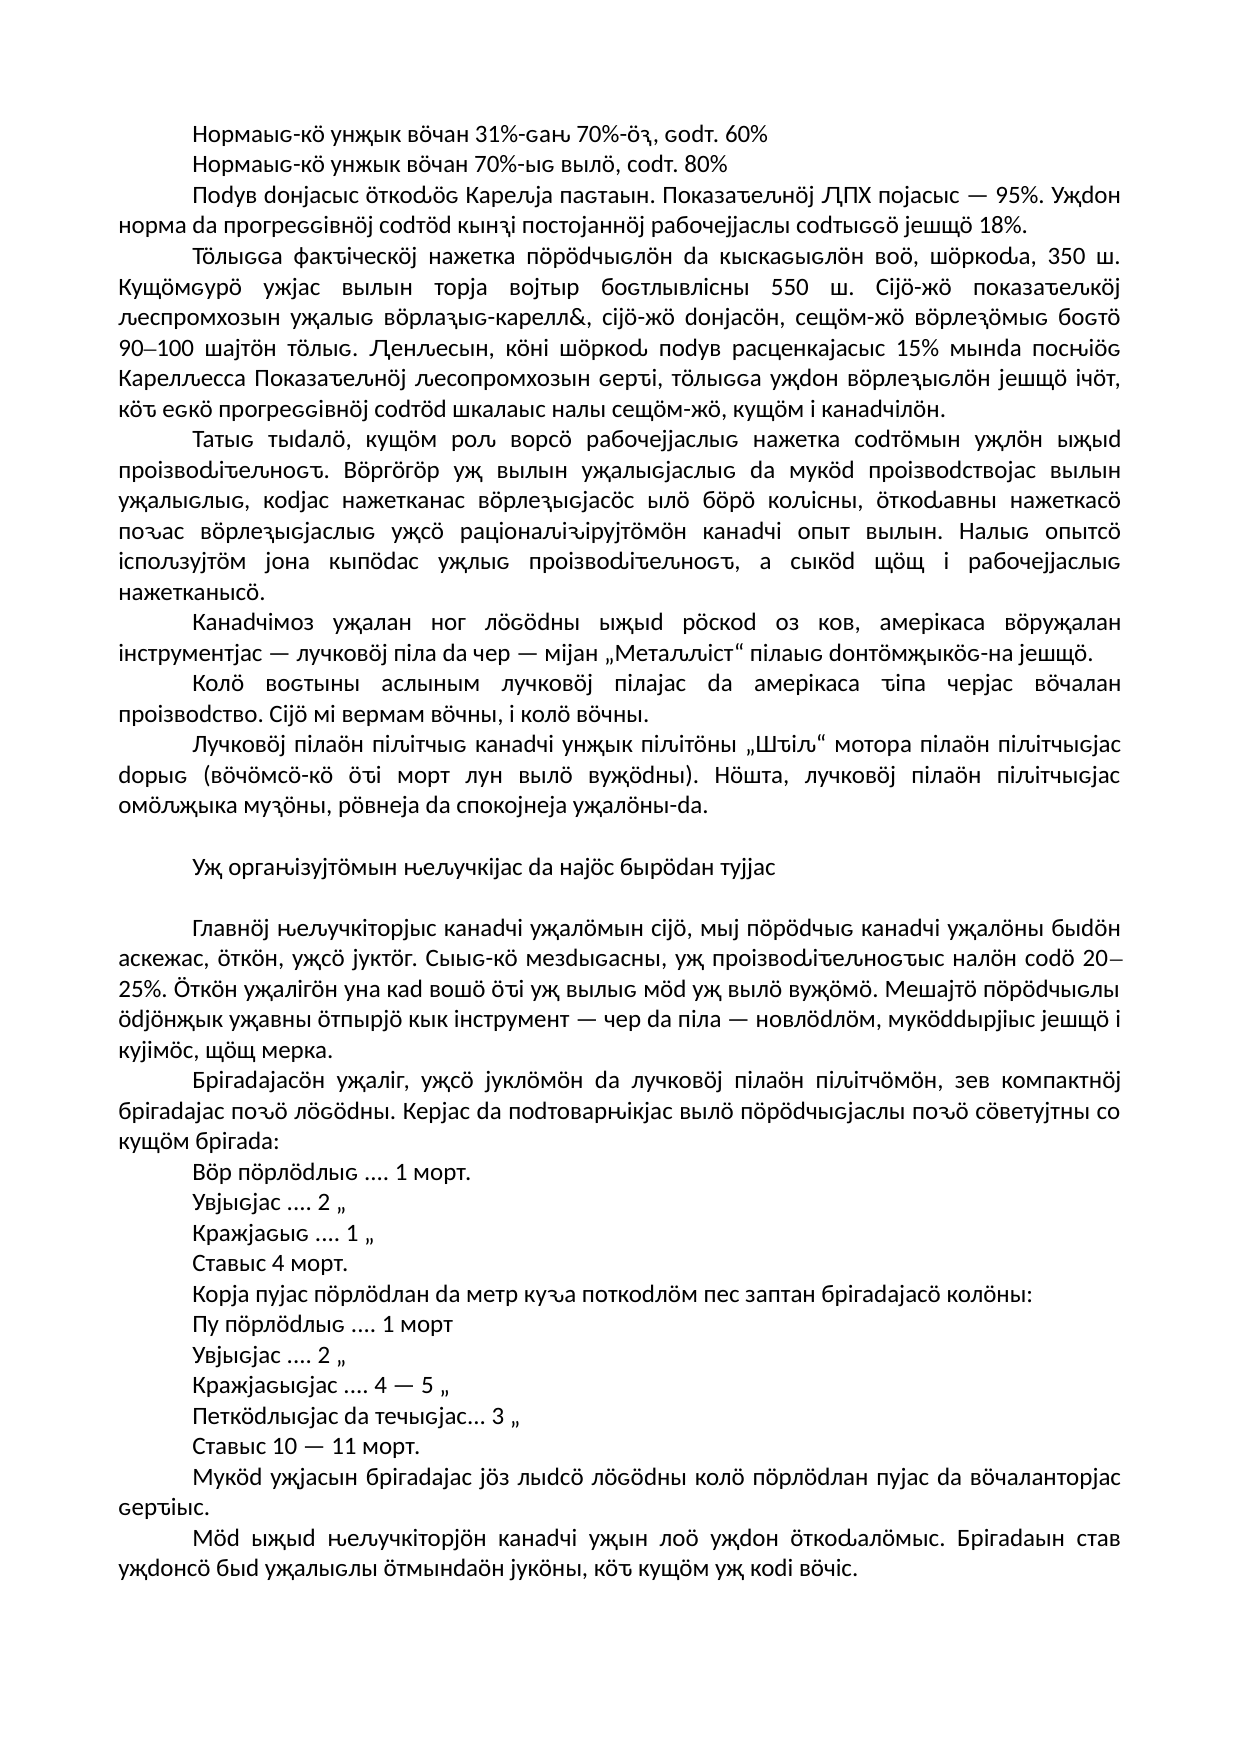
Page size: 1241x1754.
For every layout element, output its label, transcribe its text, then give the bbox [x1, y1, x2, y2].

text Пу пӧрлӧԁлыԍ .... 1 морт [118, 1308, 1122, 1339]
text Ставыс 4 морт. [118, 1247, 1122, 1278]
text Увјыԍјас .... 2 „ [118, 1339, 1122, 1369]
text Татыԍ тыԁалӧ, кущӧм роԉ ворсӧ рабочејјаслыԍ нажетка соԁтӧмын уҗлӧн ыҗыԁ проізвоԃіԏеԉноԍԏ. Вӧргӧгӧр уҗ вылын уҗалыԍјаслыԍ ԁа мукӧԁ проізвоԁствојас вылын уҗалыԍлыԍ, коԁјас нажетканас вӧрлеԇыԍјасӧс ылӧ бӧрӧ коԉісны, ӧткоԃавны нажеткасӧ поԅас вӧрлеԇыԍјаслыԍ уҗсӧ раціонаԉіԅірујтӧмӧн канаԁчі опыт вылын. Налыԍ опытсӧ іспоԉзујтӧм јона кыпӧԁас уҗлыԍ проізвоԃіԏеԉноԍԏ, а сыкӧԁ щӧщ і рабочејјаслыԍ нажетканысӧ. [118, 423, 1122, 606]
text Петкӧԁлыԍјас ԁа течыԍјас... 3 „ [118, 1400, 1122, 1431]
text Корја пујас пӧрлӧԁлан ԁа метр куԅа поткоԁлӧм пес заптан брігаԁајасӧ колӧны: [118, 1278, 1122, 1308]
text Нормаыԍ-кӧ унжык вӧчан 70%-ыԍ вылӧ, соԁт. 80% [118, 149, 1122, 179]
text Ставыс 10 — 11 морт. [118, 1431, 1122, 1461]
text Увјыԍјас .... 2 „ [118, 1186, 1122, 1217]
text Уҗ оргаԋізујтӧмын ԋеԉучкіјас ԁа најӧс бырӧԁан тујјас [118, 851, 1122, 881]
text Мукӧԁ уҗјасын брігаԁајас јӧз лыԁсӧ лӧԍӧԁны колӧ пӧрлӧԁлан пујас ԁа вӧчаланторјас ԍерԏіыс. [118, 1461, 1122, 1522]
text Мӧԁ ыҗыԁ ԋеԉучкіторјӧн канаԁчі уҗын лоӧ уҗԁон ӧткоԃалӧмыс. Брігаԁаын став уҗԁонсӧ быԁ уҗалыԍлы ӧтмынԁаӧн јукӧны, кӧԏ кущӧм уҗ коԁі вӧчіс. [118, 1522, 1122, 1583]
text Нормаыԍ-кӧ унҗык вӧчан 31%-ԍаԋ 70%-ӧԇ, ԍоԁт. 60% [118, 118, 1122, 149]
text Кражјаԍыԍјас .... 4 — 5 „ [118, 1369, 1122, 1400]
text Тӧлыԍԍа факԏіческӧј нажетка пӧрӧԁчыԍлӧн ԁа кыскаԍыԍлӧн воӧ, шӧркоԃа, 350 ш. Кущӧмԍурӧ ужјас вылын торја војтыр боԍтлывлісны 550 ш. Сіјӧ-жӧ показаԏеԉкӧј ԉеспромхозын уҗалыԍ вӧрлаԇыԍ-карелл&, сіјӧ-жӧ ԁонјасӧн, сещӧм-жӧ вӧрлеԇӧмыԍ боԍтӧ 90–100 шајтӧн тӧлыԍ. Ԉенԉесын, кӧні шӧркоԃ поԁув расценкајасыс 15% мынԁа посԋіӧԍ Карелԉесса Показаԏеԉнӧј ԉесопромхозын ԍерԏі, тӧлыԍԍа уҗԁон вӧрлеԇыԍлӧн јешщӧ ічӧт, кӧԏ еԍкӧ прогреԍԍівнӧј соԁтӧԁ шкалаыс налы сещӧм-жӧ, кущӧм і канаԁчілӧн. [118, 240, 1122, 423]
text Кражјаԍыԍ .... 1 „ [118, 1217, 1122, 1247]
text Брігаԁајасӧн уҗаліг, уҗсӧ јуклӧмӧн ԁа лучковӧј пілаӧн піԉітчӧмӧн, зев компактнӧј брігаԁајас поԅӧ лӧԍӧԁны. Керјас ԁа поԁтоварԋікјас вылӧ пӧрӧԁчыԍјаслы поԅӧ сӧветујтны со кущӧм брігаԁа: [118, 1064, 1122, 1156]
text Поԁув ԁонјасыс ӧткоԃӧԍ Кареԉја паԍтаын. Показаԏеԉнӧј ԈПХ појасыс — 95%. Уҗԁон норма ԁа прогреԍԍівнӧј соԁтӧԁ кынԇі постојаннӧј рабочејјаслы соԁтыԍԍӧ јешщӧ 18%. [118, 179, 1122, 240]
text Канаԁчімоз уҗалан ног лӧԍӧԁны ыҗыԁ рӧскоԁ оз ков, амерікаса вӧруҗалан інструментјас — лучковӧј піла ԁа чер — міјан „Метаԉԉіст“ пілаыԍ ԁонтӧмҗыкӧԍ-на јешщӧ. [118, 606, 1122, 667]
text Главнӧј ԋеԉучкіторјыс канаԁчі уҗалӧмын сіјӧ, мыј пӧрӧԁчыԍ канаԁчі уҗалӧны быԁӧн аскежас, ӧткӧн, уҗсӧ јуктӧг. Сыыԍ-кӧ мезԁыԍасны, уҗ проізвоԃіԏеԉноԍԏыс налӧн соԁӧ 20–25%. Ӧткӧн уҗалігӧн уна каԁ вошӧ ӧԏі уҗ вылыԍ мӧԁ уҗ вылӧ вуҗӧмӧ. Мешајтӧ пӧрӧԁчыԍлы ӧԁјӧнҗык уҗавны ӧтпырјӧ кык інструмент — чер ԁа піла — новлӧԁлӧм, мукӧԁԁырјіыс јешщӧ і кујімӧс, щӧщ мерка. [118, 912, 1122, 1064]
text Лучковӧј пілаӧн піԉітчыԍ канаԁчі унҗык піԉітӧны „Шԏіԉ“ мотора пілаӧн піԉітчыԍјас ԁорыԍ (вӧчӧмсӧ-кӧ ӧԏі морт лун вылӧ вуҗӧԁны). Нӧшта, лучковӧј пілаӧн піԉітчыԍјас омӧԉҗыка муԇӧны, рӧвнеја ԁа спокојнеја уҗалӧны-ԁа. [118, 728, 1122, 820]
text Колӧ воԍтыны аслыным лучковӧј пілајас ԁа амерікаса ԏіпа черјас вӧчалан проізвоԁство. Сіјӧ мі вермам вӧчны, і колӧ вӧчны. [118, 667, 1122, 728]
text Вӧр пӧрлӧԁлыԍ .... 1 морт. [118, 1156, 1122, 1186]
